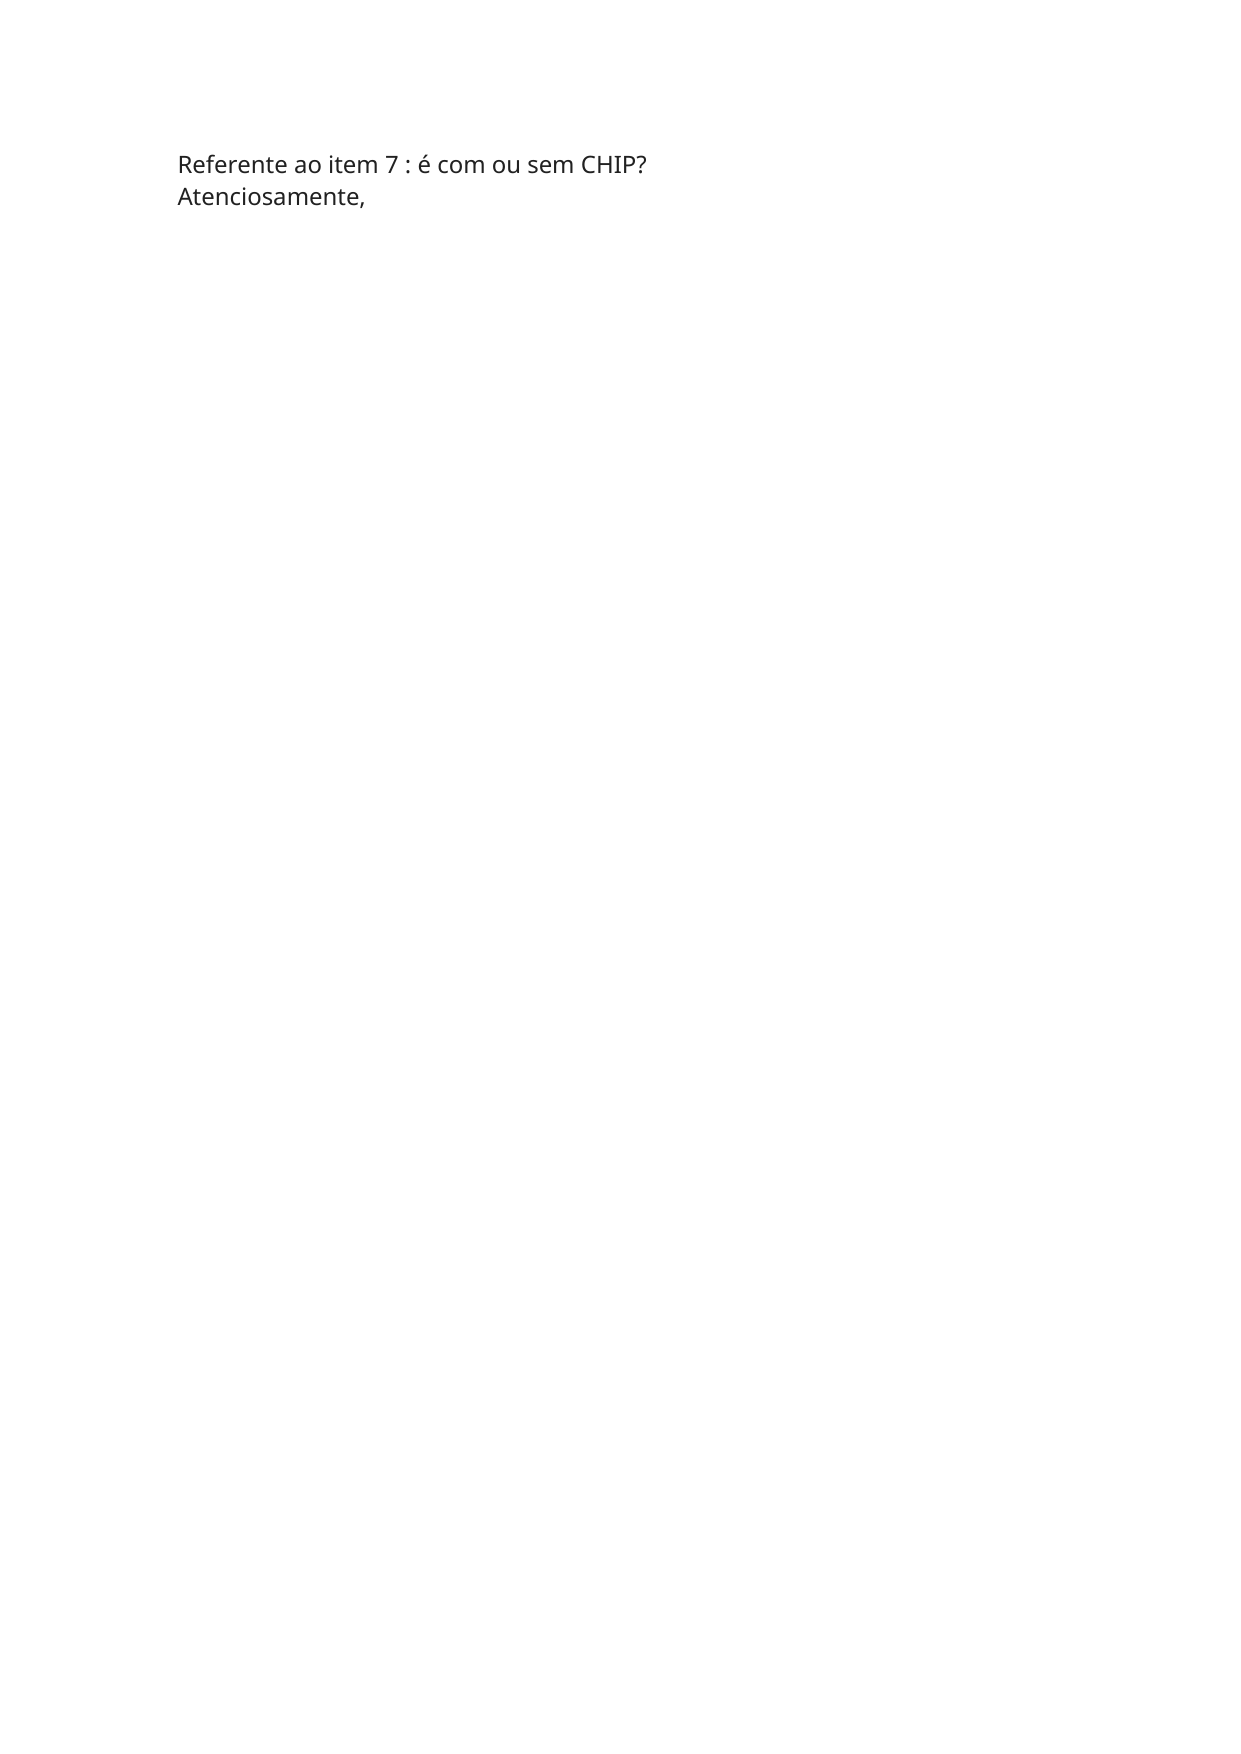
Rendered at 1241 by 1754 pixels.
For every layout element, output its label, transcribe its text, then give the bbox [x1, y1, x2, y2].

text Referente ao item 7 : é com ou sem CHIP? Atenciosamente, [177, 148, 1063, 213]
